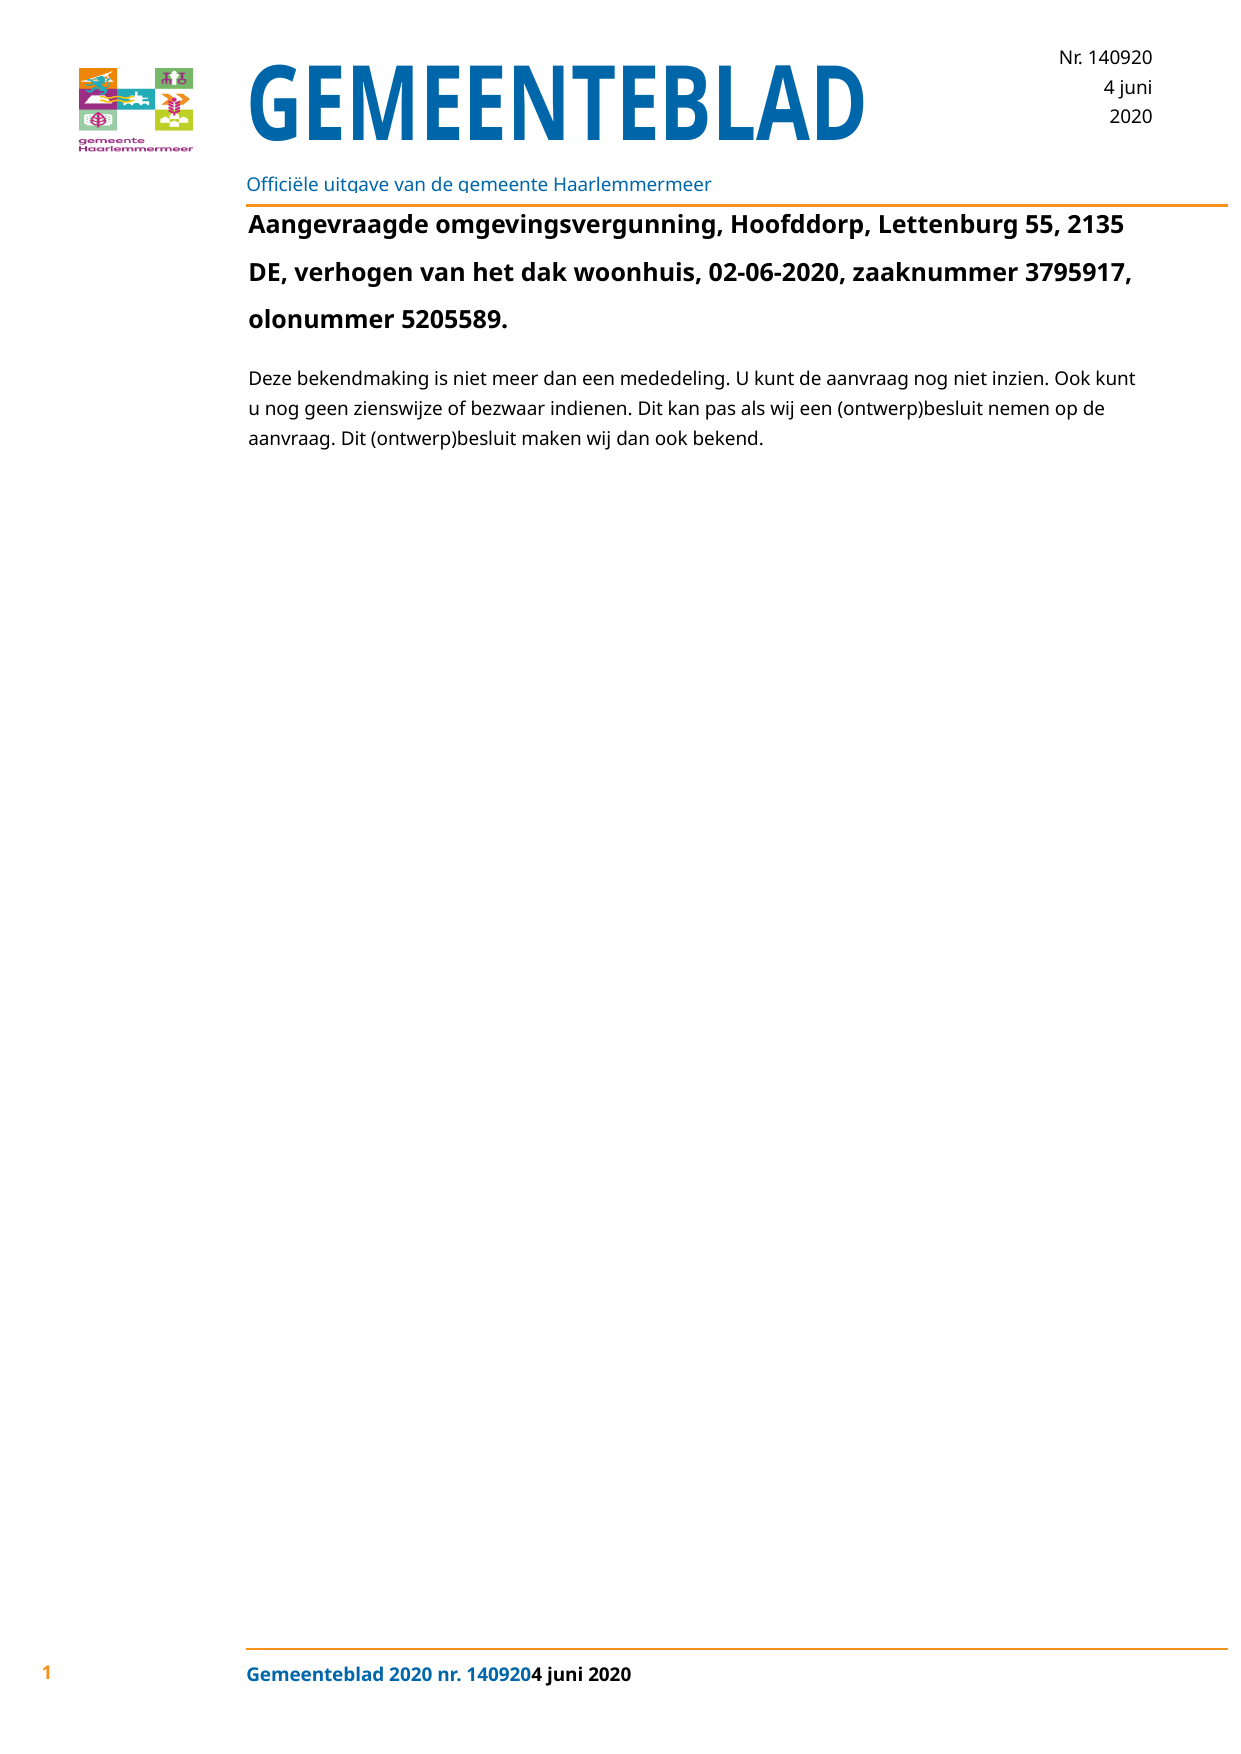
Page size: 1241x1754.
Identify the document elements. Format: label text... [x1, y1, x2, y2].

text Deze bekendmaking is niet meer dan een mededeling. U kunt de aanvraag nog niet inzien. Ook kunt u nog geen zienswijze of bezwaar indienen. Dit kan pas als wij een (ontwerp)besluit nemen op de aanvraag. Dit (ontwerp)besluit maken wij dan ook bekend. [248, 366, 1152, 450]
picture [41, 47, 231, 172]
text Aangevraagde omgevingsvergunning, Hoofddorp, Lettenburg 55, 2135 DE, verhogen van het dak woonhuis, 02-06-2020, zaaknummer 3795917, olonummer 5205589. [248, 207, 1152, 336]
